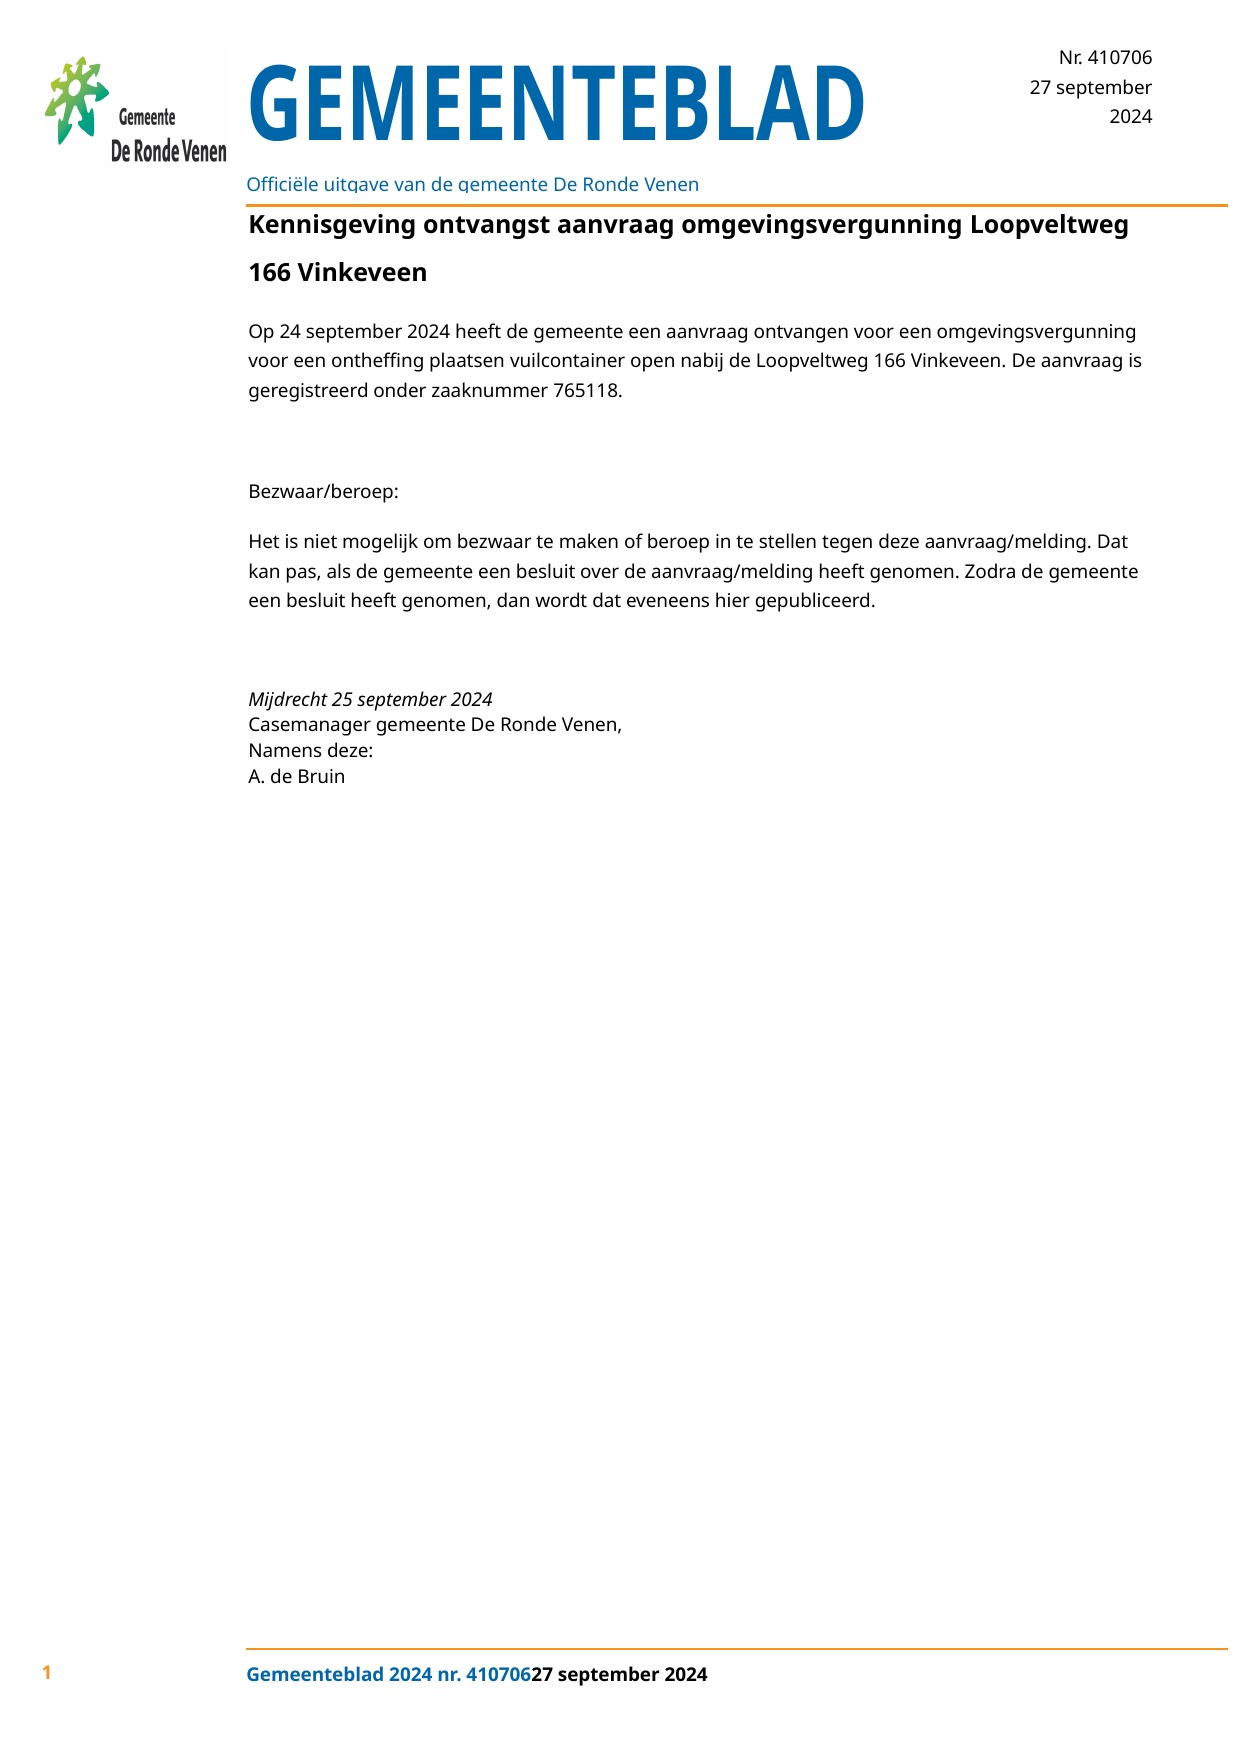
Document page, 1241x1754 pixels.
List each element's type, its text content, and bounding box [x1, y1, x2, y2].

text Het is niet mogelijk om bezwaar te maken of beroep in te stellen tegen deze aanvraag/melding. Dat kan pas, als de gemeente een besluit over de aanvraag/melding heeft genomen. Zodra de gemeente een besluit heeft genomen, dan wordt dat eveneens hier gepubliceerd. [248, 528, 1152, 613]
text Bezwaar/beroep: [248, 478, 1152, 504]
picture [41, 47, 231, 172]
text Mijdrecht 25 september 2024 [248, 686, 1152, 711]
text Casemanager gemeente De Ronde Venen, [248, 711, 1152, 737]
text A. de Bruin [248, 763, 1152, 789]
text Op 24 september 2024 heeft de gemeente een aanvraag ontvangen voor een omgevingsvergunning voor een ontheffing plaatsen vuilcontainer open nabij de Loopveltweg 166 Vinkeveen. De aanvraag is geregistreerd onder zaaknummer 765118. [248, 318, 1152, 403]
text Namens deze: [248, 737, 1152, 763]
text Kennisgeving ontvangst aanvraag omgevingsvergunning Loopveltweg 166 Vinkeveen [248, 207, 1152, 288]
